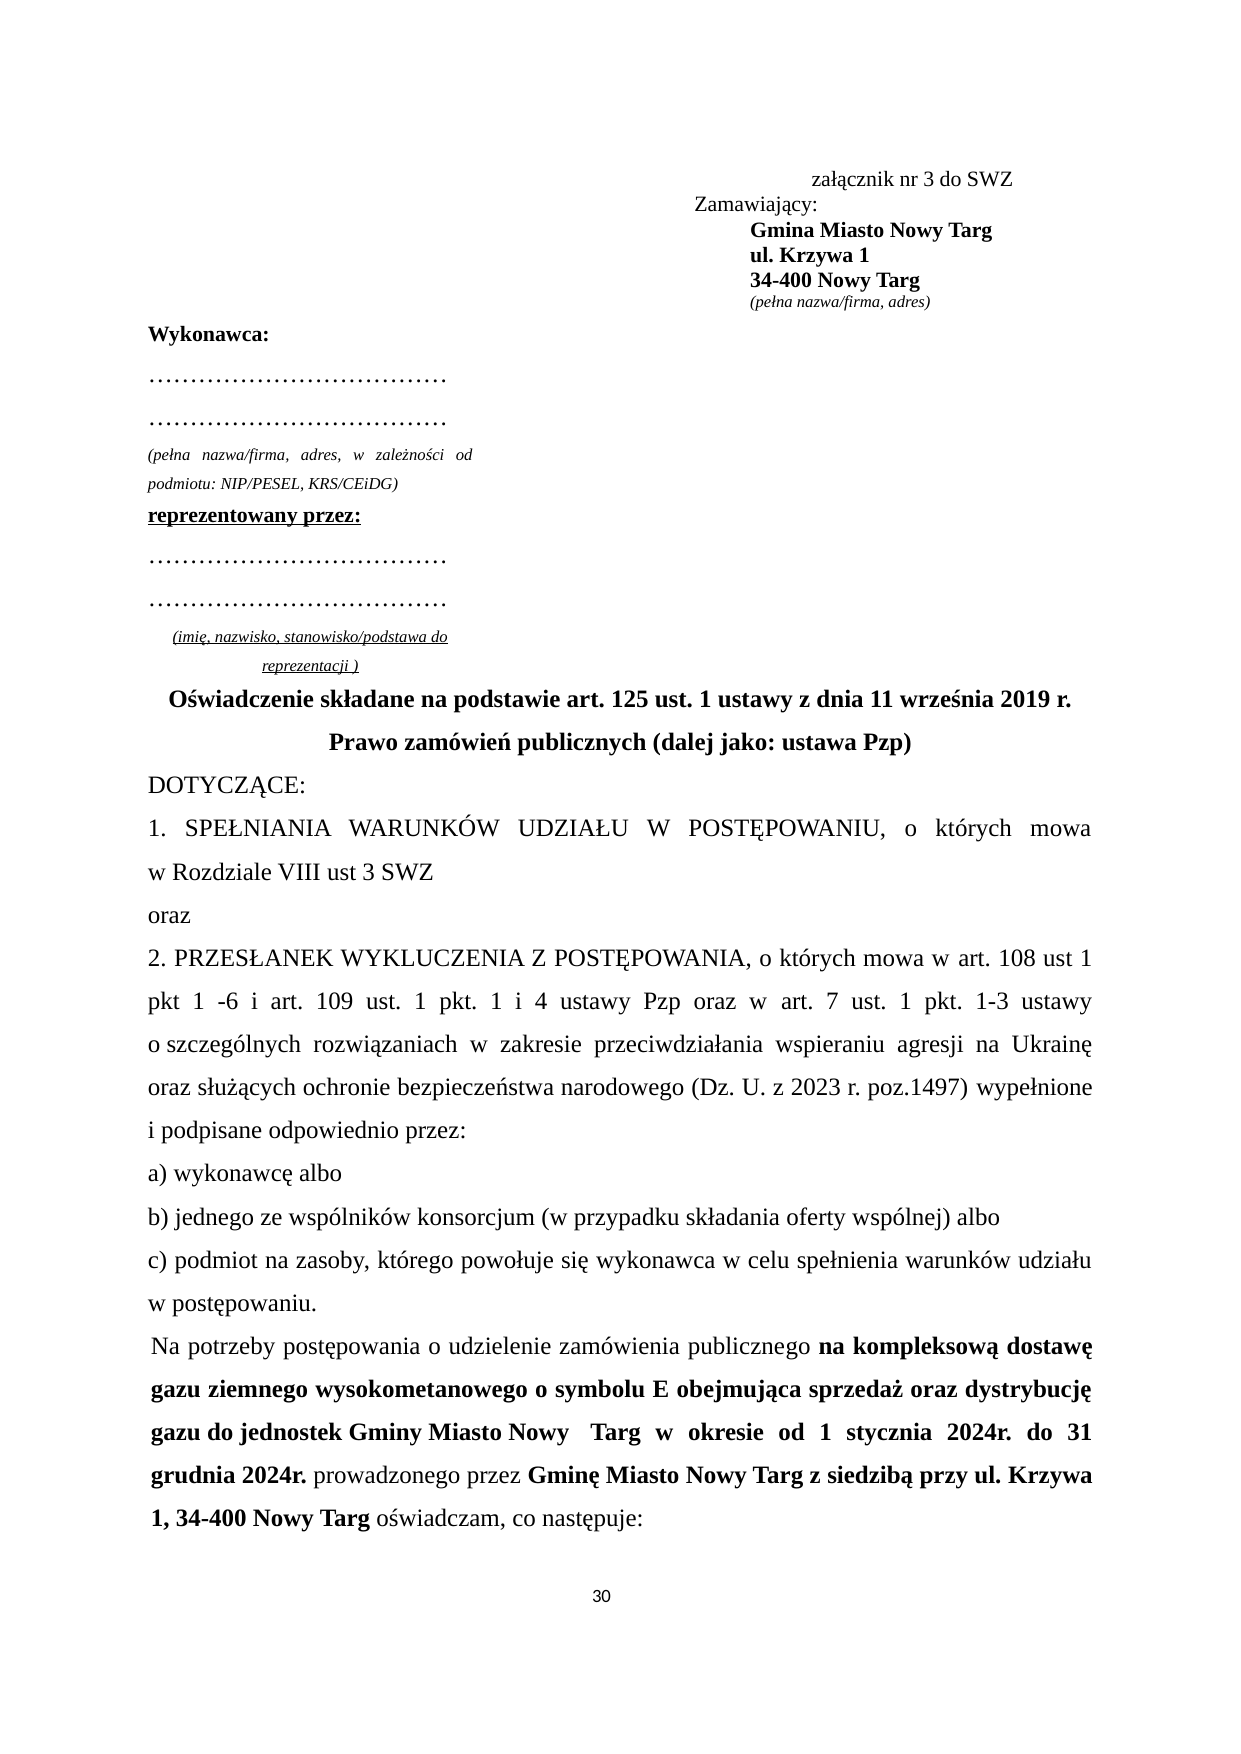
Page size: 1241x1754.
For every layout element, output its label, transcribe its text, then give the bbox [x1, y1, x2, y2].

text ul. Krzywa 1 [750, 242, 1093, 267]
text ……………………………………………………………… [148, 359, 472, 431]
text b) jednego ze wspólników konsorcjum (w przypadku składania oferty wspólnej) albo [148, 1202, 1093, 1230]
text Na potrzeby postępowania o udzielenie zamówienia publicznego na kompleksową dostawę gazu ziemnego wysokometanowego o symbolu E obejmująca sprzedaż oraz dystrybucję gazu do jednostek Gminy Miasto Nowy Targ w okresie od 1 stycznia 2024r. do 31 grudnia 2024r. prowadzonego przez Gminę Miasto Nowy Targ z siedzibą przy ul. Krzywa 1, 34-400 Nowy Targ oświadczam, co następuje: [151, 1331, 1093, 1532]
text załącznik nr 3 do SWZ [694, 166, 1093, 191]
text Zamawiający: [694, 191, 1093, 217]
text a) wykonawcę albo [148, 1158, 1093, 1187]
text Wykonawca: [148, 321, 1093, 346]
text Gmina Miasto Nowy Targ [750, 217, 1093, 242]
text oraz [148, 900, 1093, 928]
text (pełna nazwa/firma, adres) [750, 292, 1093, 311]
text 1. SPEŁNIANIA WARUNKÓW UDZIAŁU W POSTĘPOWANIU, o których mowa w Rozdziale VIII ust 3 SWZ [148, 813, 1093, 885]
text DOTYCZĄCE: [148, 770, 1093, 799]
text (imię, nazwisko, stanowisko/podstawa do reprezentacji ) [148, 627, 472, 674]
text Oświadczenie składane na podstawie art. 125 ust. 1 ustawy z dnia 11 września 2019 r. Prawo zamówień publicznych (dalej jako: ustawa Pzp) [148, 684, 1093, 756]
text (pełna nazwa/firma, adres, w zależności od podmiotu: NIP/PESEL, KRS/CEiDG) [148, 445, 472, 493]
text c) podmiot na zasoby, którego powołuje się wykonawca w celu spełnienia warunków udziału w postępowaniu. [148, 1245, 1093, 1317]
text 34-400 Nowy Targ [750, 267, 1093, 292]
text ……………………………………………………………… [148, 540, 472, 612]
text 2. PRZESŁANEK WYKLUCZENIA Z POSTĘPOWANIA, o których mowa w art. 108 ust 1 pkt 1 -6 i art. 109 ust. 1 pkt. 1 i 4 ustawy Pzp oraz w art. 7 ust. 1 pkt. 1-3 ustawy o szczególnych rozwiązaniach w zakresie przeciwdziałania wspieraniu agresji na Ukrainę oraz służących ochronie bezpieczeństwa narodowego (Dz. U. z 2023 r. poz.1497) wypełnione i podpisane odpowiednio przez: [148, 943, 1093, 1144]
text reprezentowany przez: [148, 502, 1093, 528]
